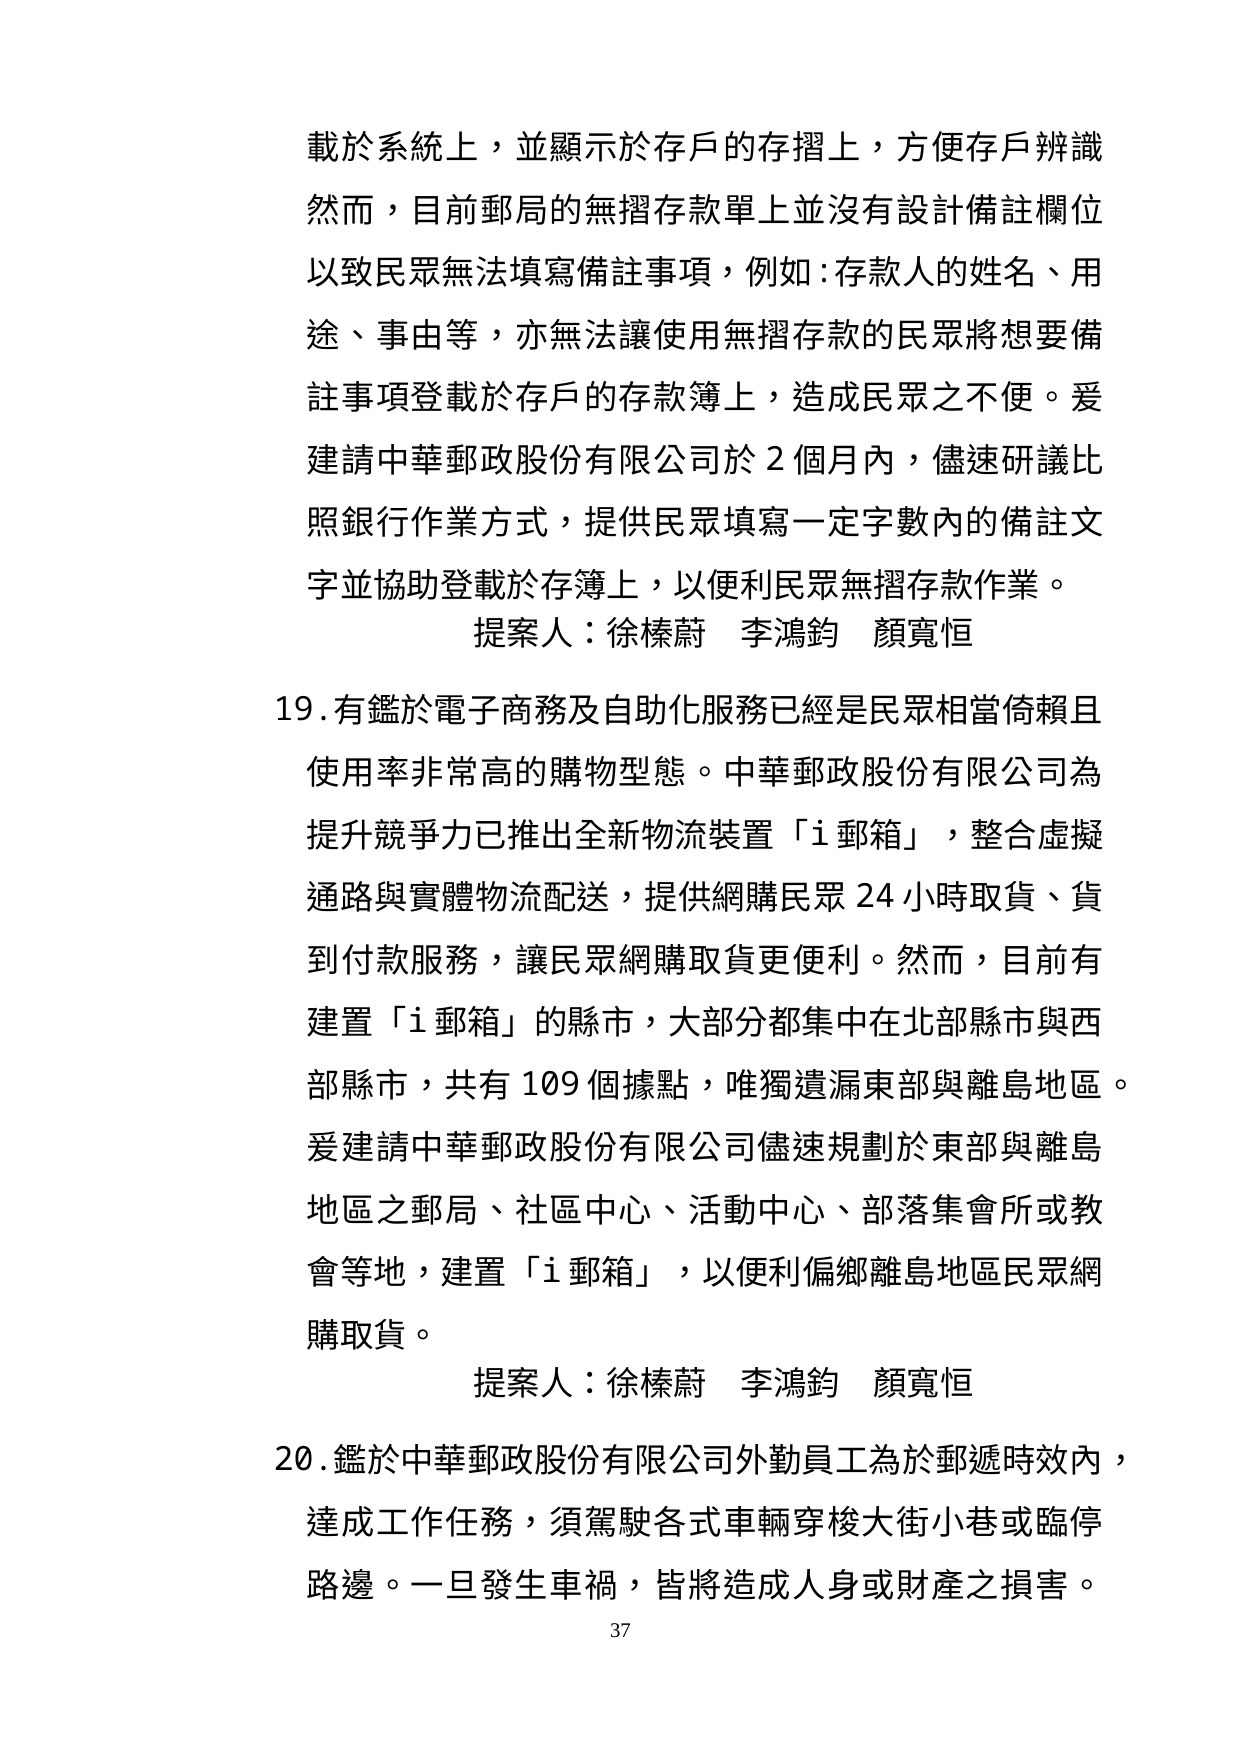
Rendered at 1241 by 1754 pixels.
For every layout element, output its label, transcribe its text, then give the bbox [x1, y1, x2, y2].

text 20.鑑於中華郵政股份有限公司外勤員工為於郵遞時效內，達成工作任務，須駕駛各式車輛穿梭大街小巷或臨停路邊。一旦發生車禍，皆將造成人身或財產之損害。加以近年來受經濟景氣及社會風氣之影響，個人權利高漲，車禍求償和解金額日益增高，公務車輛尤甚，動輒被求償數百萬元，甚或近千萬元者。 [273, 1416, 1104, 1603]
text 提案人：徐榛蔚 李鴻鈞 顏寬恒 [473, 1353, 1117, 1405]
text 18.有鑑於目前各銀行庫的無摺存款憑條上，皆會設計備註欄位讓民眾書寫，倘若沒有欄位，亦會請民眾於空白處填寫6個字以內的備註文字，行員再依此協助登載於系統上，並顯示於存戶的存摺上，方便存戶辨識。然而，目前郵局的無摺存款單上並沒有設計備註欄位，以致民眾無法填寫備註事項，例如:存款人的姓名、用途、事由等，亦無法讓使用無摺存款的民眾將想要備註事項登載於存戶的存款簿上，造成民眾之不便。爰建請中華郵政股份有限公司於2個月內，儘速研議比照銀行作業方式，提供民眾填寫一定字數內的備註文字並協助登載於存簿上，以便利民眾無摺存款作業。 [273, 103, 1104, 603]
text 提案人：徐榛蔚 李鴻鈞 顏寬恒 [473, 603, 1117, 655]
text 19.有鑑於電子商務及自助化服務已經是民眾相當倚賴且使用率非常高的購物型態。中華郵政股份有限公司為提升競爭力已推出全新物流裝置「i郵箱」，整合虛擬通路與實體物流配送，提供網購民眾24小時取貨、貨到付款服務，讓民眾網購取貨更便利。然而，目前有建置「i郵箱」的縣市，大部分都集中在北部縣市與西部縣市，共有109個據點，唯獨遺漏東部與離島地區。爰建請中華郵政股份有限公司儘速規劃於東部與離島地區之郵局、社區中心、活動中心、部落集會所或教會等地，建置「i郵箱」，以便利偏鄉離島地區民眾網購取貨。 [273, 666, 1104, 1353]
